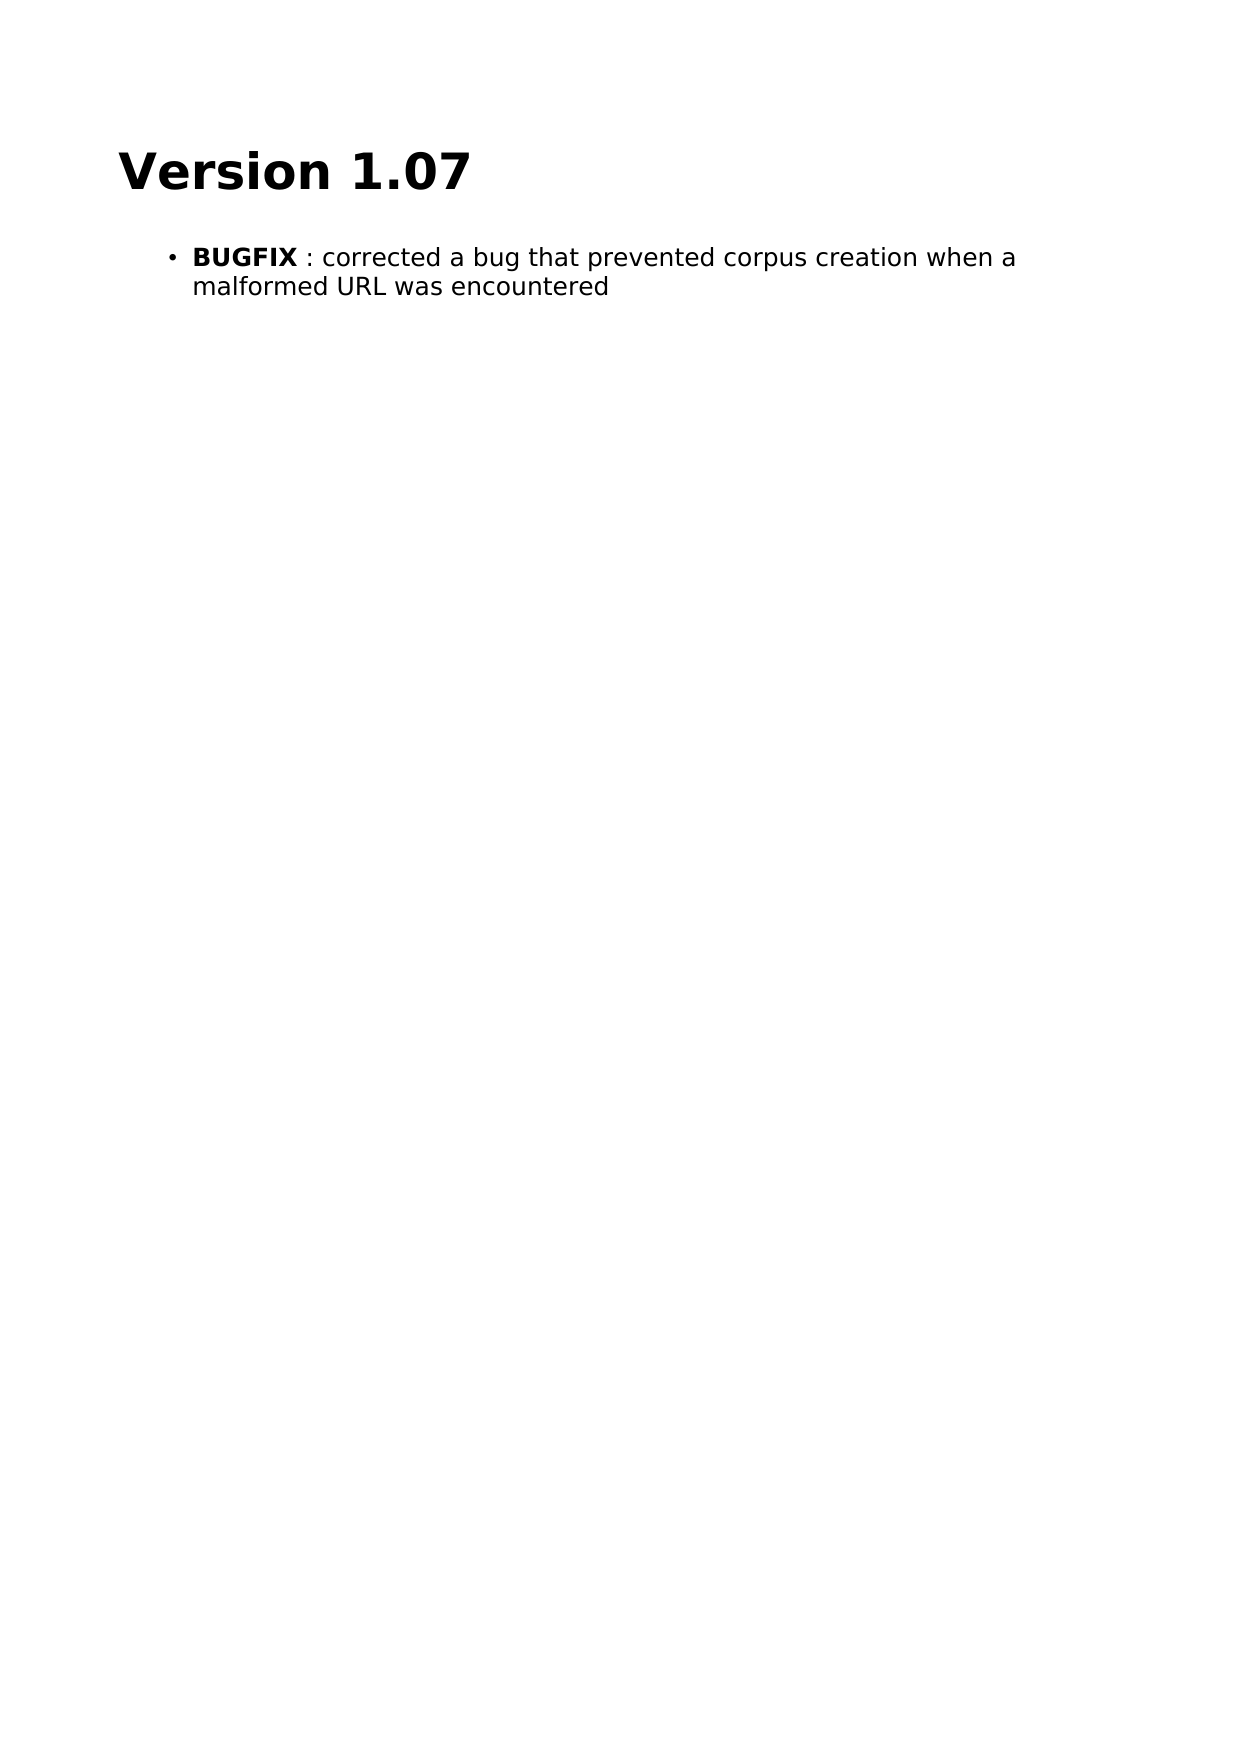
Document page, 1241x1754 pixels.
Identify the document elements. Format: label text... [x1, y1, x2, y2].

list BUGFIX : corrected a bug that prevented corpus creation when a malformed URL was encountered [177, 243, 1122, 302]
subtitle Version 1.07 [118, 143, 1122, 201]
